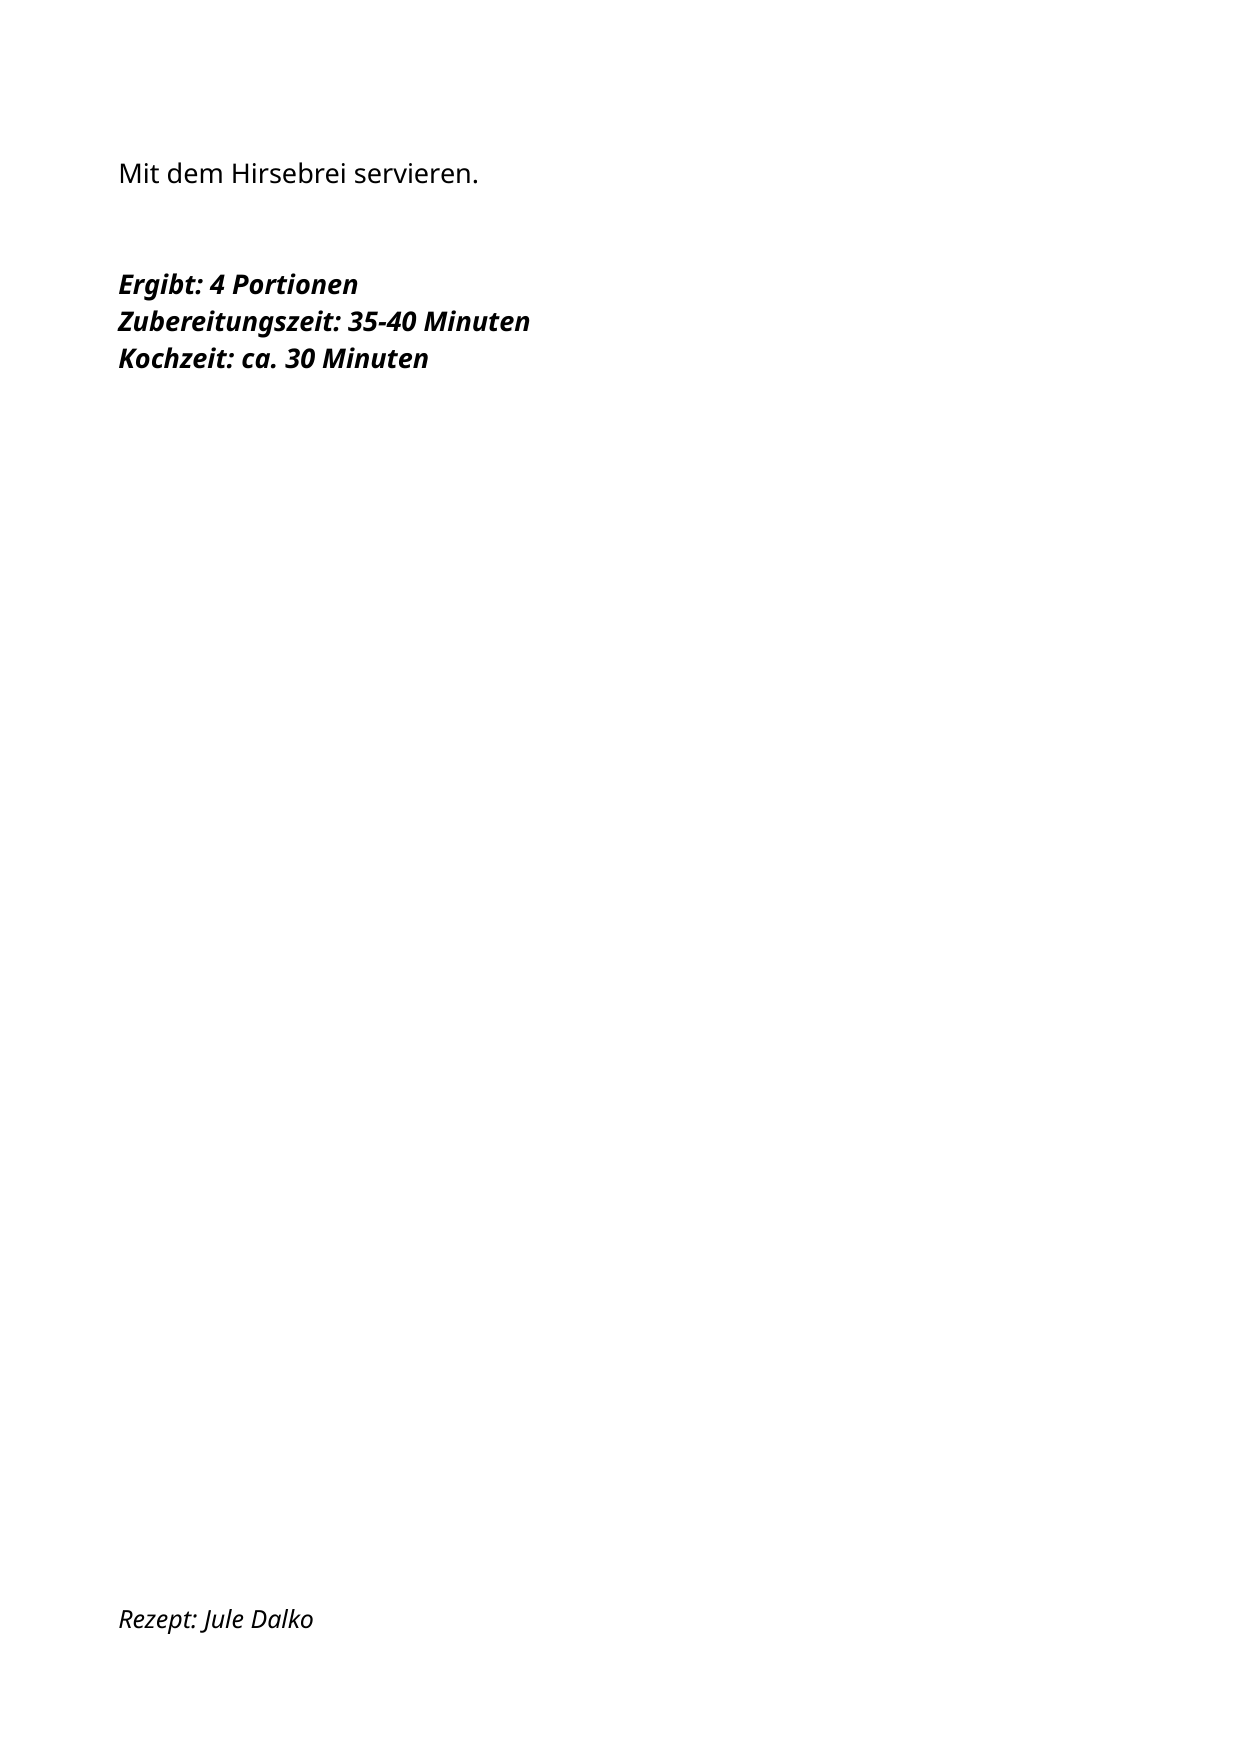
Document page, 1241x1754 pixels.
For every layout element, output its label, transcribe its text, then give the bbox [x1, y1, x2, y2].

text Mit dem Hirsebrei servieren. Ergibt: 4 Portionen Zubereitungszeit: 35-40 Minuten Kochzeit: ca. 30 Minuten [118, 118, 1122, 376]
